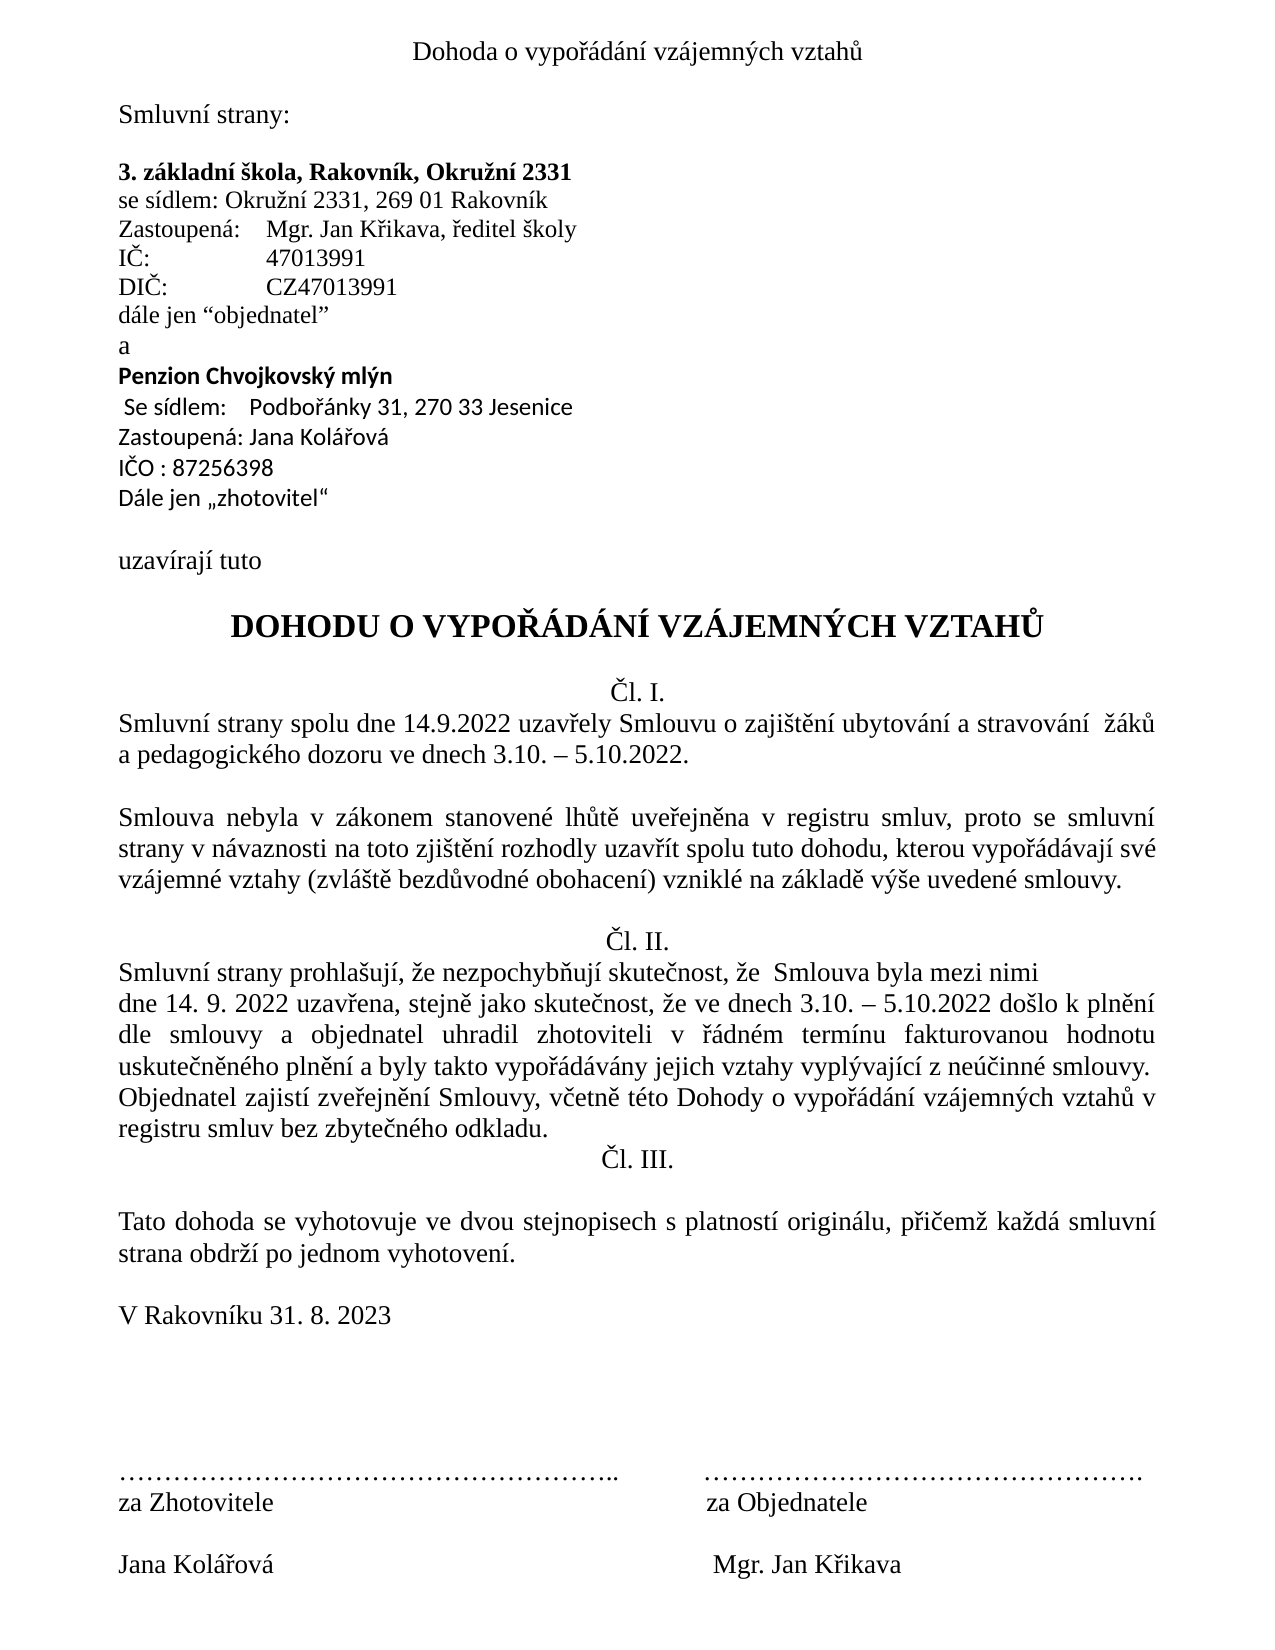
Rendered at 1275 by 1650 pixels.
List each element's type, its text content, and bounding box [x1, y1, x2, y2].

text Smluvní strany prohlašují, že nezpochybňují skutečnost, že Smlouva byla mezi nimi [118, 956, 1157, 987]
text Čl. I. [118, 676, 1157, 707]
text Se sídlem: Podbořánky 31, 270 33 Jesenice [118, 391, 1157, 422]
text Čl. II. [118, 925, 1157, 956]
text IČO : 87256398 [118, 452, 1157, 483]
text IČ: 47013991 [118, 243, 1157, 272]
text 3. základní škola, Rakovník, Okružní 2331 [118, 157, 1157, 186]
text DIČ: CZ47013991 [118, 272, 1157, 301]
text dále jen “objednatel” [118, 301, 1157, 329]
text Zastoupená: Jana Kolářová [118, 422, 1157, 452]
text V Rakovníku 31. 8. 2023 [118, 1299, 1157, 1330]
text Jana Kolářová Mgr. Jan Křikava [118, 1548, 1157, 1579]
text za Zhotovitele za Objednatele [118, 1486, 1157, 1548]
text Objednatel zajistí zveřejnění Smlouvy, včetně této Dohody o vypořádání vzájemných vztahů v registru smluv bez zbytečného odkladu. [118, 1081, 1157, 1143]
text Čl. III. [118, 1143, 1157, 1174]
text Smlouva nebyla v zákonem stanovené lhůtě uveřejněna v registru smluv, proto se smluvní strany v návaznosti na toto zjištění rozhodly uzavřít spolu tuto dohodu, kterou vypořádávají své vzájemné vztahy (zvláště bezdůvodné obohacení) vzniklé na základě výše uvedené smlouvy. [118, 801, 1157, 894]
text DOHODU O VYPOŘÁDÁNÍ VZÁJEMNÝCH VZTAHŮ [118, 607, 1157, 645]
text Zastoupená: Mgr. Jan Křikava, ředitel školy [118, 214, 1157, 243]
text Dále jen „zhotovitel“ [118, 483, 1157, 513]
text Penzion Chvojkovský mlýn [118, 361, 1157, 391]
text Tato dohoda se vyhotovuje ve dvou stejnopisech s platností originálu, přičemž každá smluvní strana obdrží po jednom vyhotovení. [118, 1206, 1157, 1268]
text Dohoda o vypořádání vzájemných vztahů [118, 35, 1157, 67]
text se sídlem: Okružní 2331, 269 01 Rakovník [118, 186, 1157, 214]
text a [118, 329, 1157, 361]
text Smluvní strany: [118, 98, 1157, 129]
text dne 14. 9. 2022 uzavřena, stejně jako skutečnost, že ve dnech 3.10. – 5.10.2022 došlo k plnění dle smlouvy a objednatel uhradil zhotoviteli v řádném termínu fakturovanou hodnotu uskutečněného plnění a byly takto vypořádávány jejich vztahy vyplývající z neúčinné smlouvy. [118, 987, 1157, 1081]
text Smluvní strany spolu dne 14.9.2022 uzavřely Smlouvu o zajištění ubytování a stravování žáků a pedagogického dozoru ve dnech 3.10. – 5.10.2022. [118, 707, 1157, 769]
text uzavírají tuto [118, 544, 1157, 575]
text ……………………………………………….. …………………………………………. [118, 1455, 1157, 1486]
